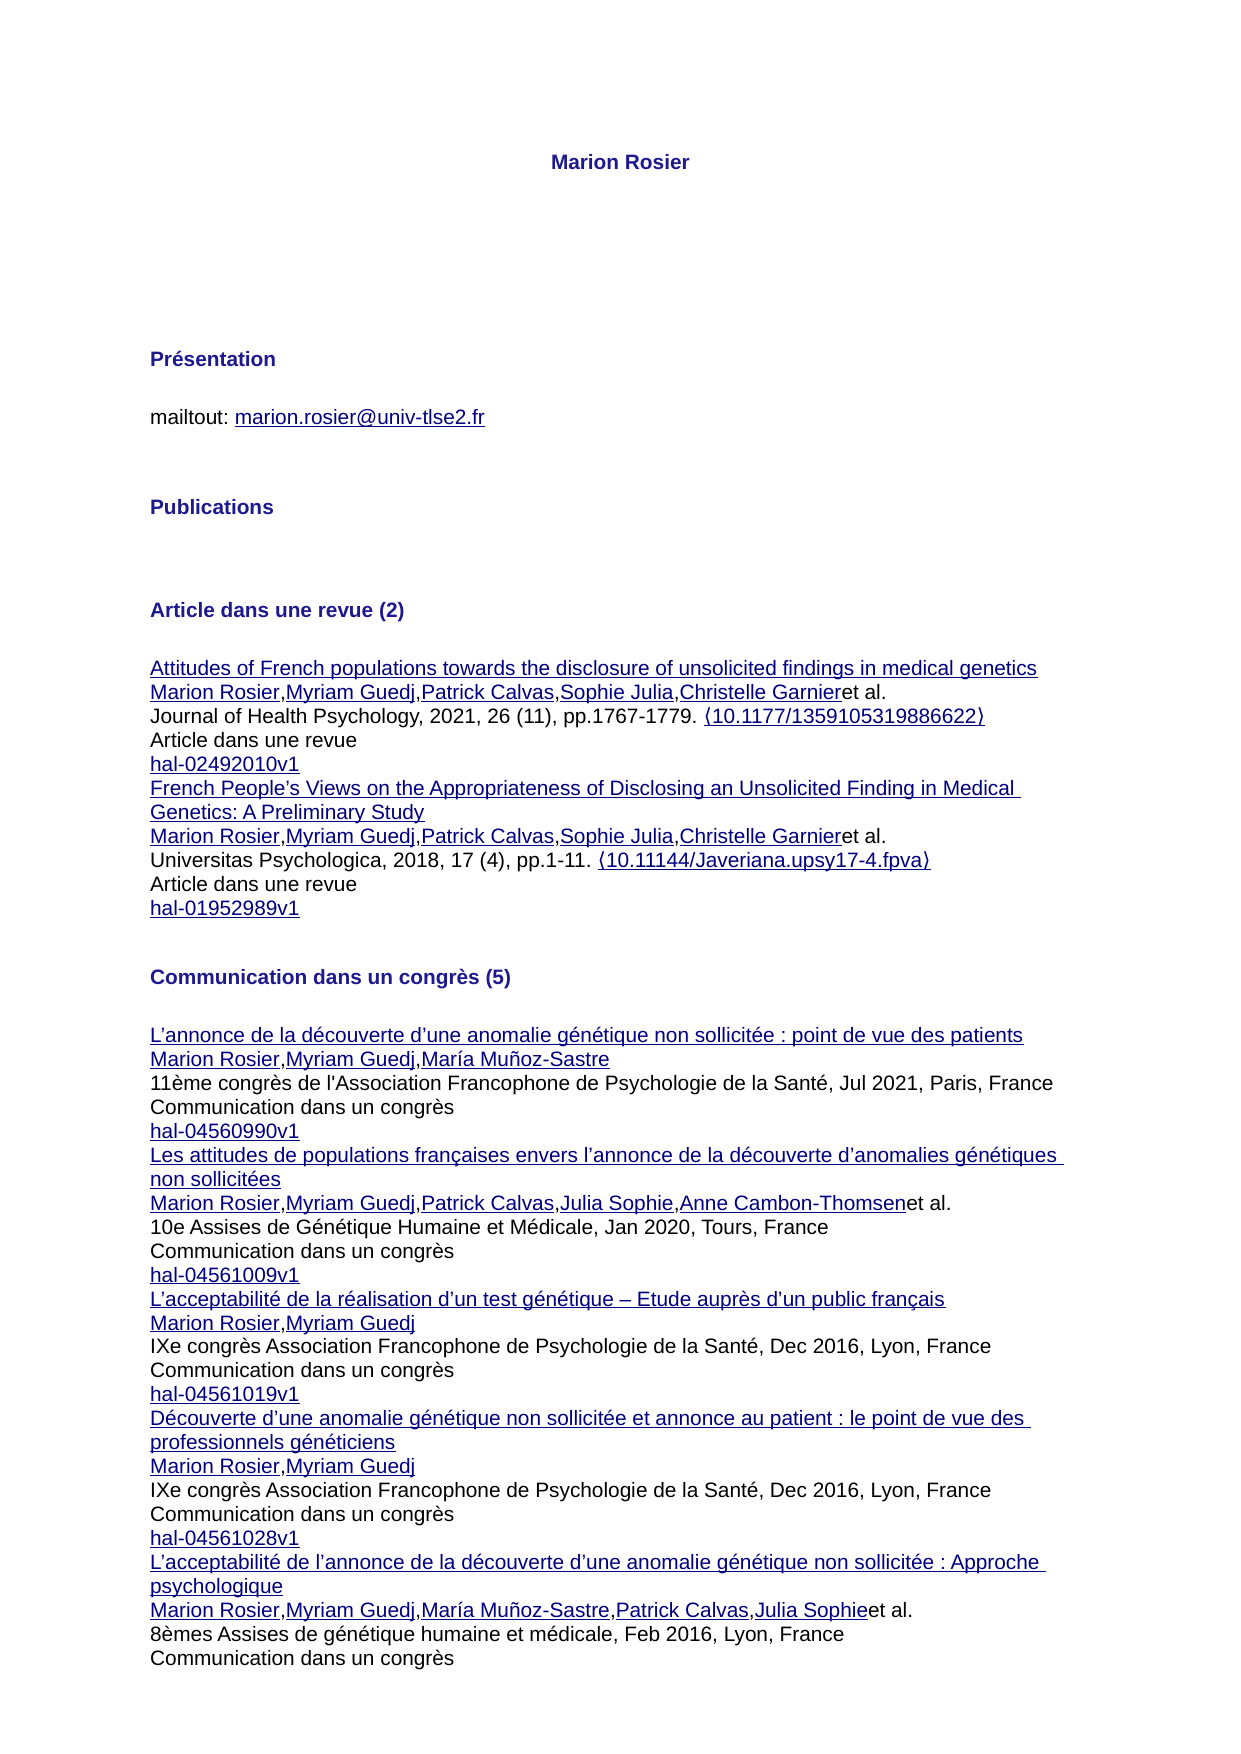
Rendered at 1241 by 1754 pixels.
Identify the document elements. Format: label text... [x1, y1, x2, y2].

table_header L’annonce de la découverte d’une anomalie génétique non sollicitée : point de vue des patients Marion Rosier,Myriam Guedj,María Muñoz-Sastre 11ème congrès de l'Association Francophone de Psychologie de la Santé, Jul 2021, Paris, France Communication dans un congrès hal-04560990v1 [150, 1023, 1090, 1143]
subtitle Présentation [150, 347, 1090, 371]
subtitle Marion Rosier [150, 150, 1090, 174]
table_cell Découverte d’une anomalie génétique non sollicitée et annonce au patient : le point de vue des professionnels généticiens Marion Rosier,Myriam Guedj IXe congrès Association Francophone de Psychologie de la Santé, Dec 2016, Lyon, France Communication dans un congrès hal-04561028v1 [150, 1406, 1090, 1550]
subtitle Publications [150, 495, 1090, 519]
table_cell L’acceptabilité de l’annonce de la découverte d’une anomalie génétique non sollicitée : Approche psychologique Marion Rosier,Myriam Guedj,María Muñoz-Sastre,Patrick Calvas,Julia Sophieet al. 8èmes Assises de génétique humaine et médicale, Feb 2016, Lyon, France Communication dans un congrès [150, 1550, 1090, 1670]
table_cell French People’s Views on the Appropriateness of Disclosing an Unsolicited Finding in Medical Genetics: A Preliminary Study Marion Rosier,Myriam Guedj,Patrick Calvas,Sophie Julia,Christelle Garnieret al. Universitas Psychologica, 2018, 17 (4), pp.1-11. ⟨10.11144/Javeriana.upsy17-4.fpva⟩ Article dans une revue hal-01952989v1 [150, 776, 1090, 920]
table_cell L’acceptabilité de la réalisation d’un test génétique – Etude auprès d’un public français Marion Rosier,Myriam Guedj IXe congrès Association Francophone de Psychologie de la Santé, Dec 2016, Lyon, France Communication dans un congrès hal-04561019v1 [150, 1286, 1090, 1406]
table_cell Les attitudes de populations françaises envers l’annonce de la découverte d’anomalies génétiques non sollicitées Marion Rosier,Myriam Guedj,Patrick Calvas,Julia Sophie,Anne Cambon-Thomsenet al. 10e Assises de Génétique Humaine et Médicale, Jan 2020, Tours, France Communication dans un congrès hal-04561009v1 [150, 1143, 1090, 1286]
subtitle Communication dans un congrès (5) [150, 964, 1090, 988]
text mailtout: marion.rosier@univ-tlse2.fr [150, 405, 1090, 429]
subtitle Article dans une revue (2) [150, 598, 1090, 622]
table_header Attitudes of French populations towards the disclosure of unsolicited findings in medical genetics Marion Rosier,Myriam Guedj,Patrick Calvas,Sophie Julia,Christelle Garnieret al. Journal of Health Psychology, 2021, 26 (11), pp.1767-1779. ⟨10.1177/1359105319886622⟩ Article dans une revue hal-02492010v1 [150, 656, 1090, 776]
